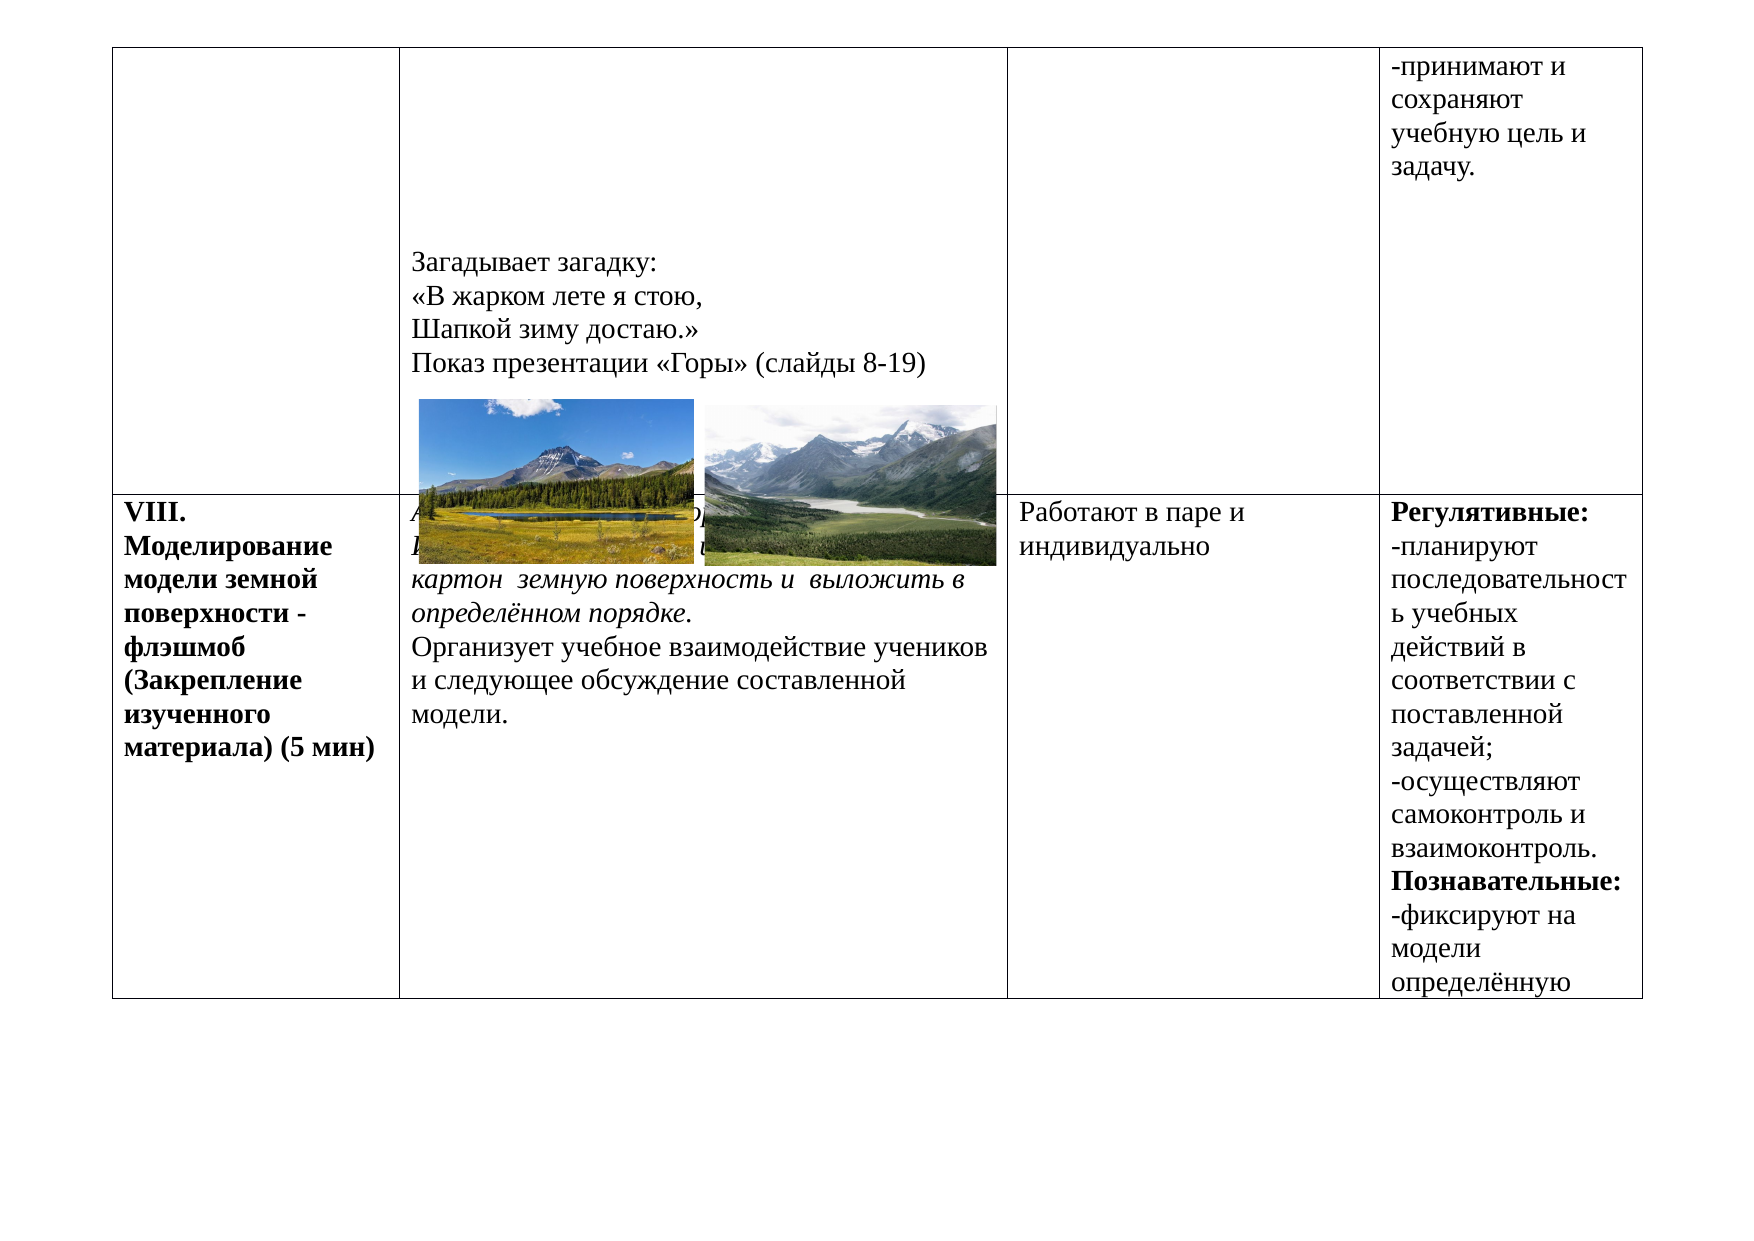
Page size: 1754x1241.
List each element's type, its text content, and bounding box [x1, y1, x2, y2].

table_cell А сейчас выполним творческое задание. Используя мелки трёх цветов нанести на картон земную поверхность и выложить в определённом порядке. Организует учебное взаимодействие учеников и следующее обсуждение составленной модели. [400, 564, 1007, 998]
table_cell Регулятивные: -планируют последовательность учебных действий в соответствии с поставленной задачей; -осуществляют самоконтроль и взаимоконтроль. Познавательные: -фиксируют на модели определённую [1380, 495, 1642, 998]
table_cell Загадывает загадку: «В жарком лете я стою, Шапкой зиму достаю.» Показ презентации «Горы» (слайды 8-19) [400, 48, 1007, 493]
table_cell Работают в паре и индивидуально [1008, 495, 1379, 998]
table_cell [1008, 48, 1379, 493]
picture [704, 405, 997, 566]
table_cell -принимают и сохраняют учебную цель и задачу. [1380, 48, 1642, 493]
picture [418, 399, 694, 564]
table_cell VIII. Моделирование модели земной поверхности - флэшмоб (Закрепление изученного материала) (5 мин) [113, 495, 399, 998]
table_cell [113, 48, 399, 493]
